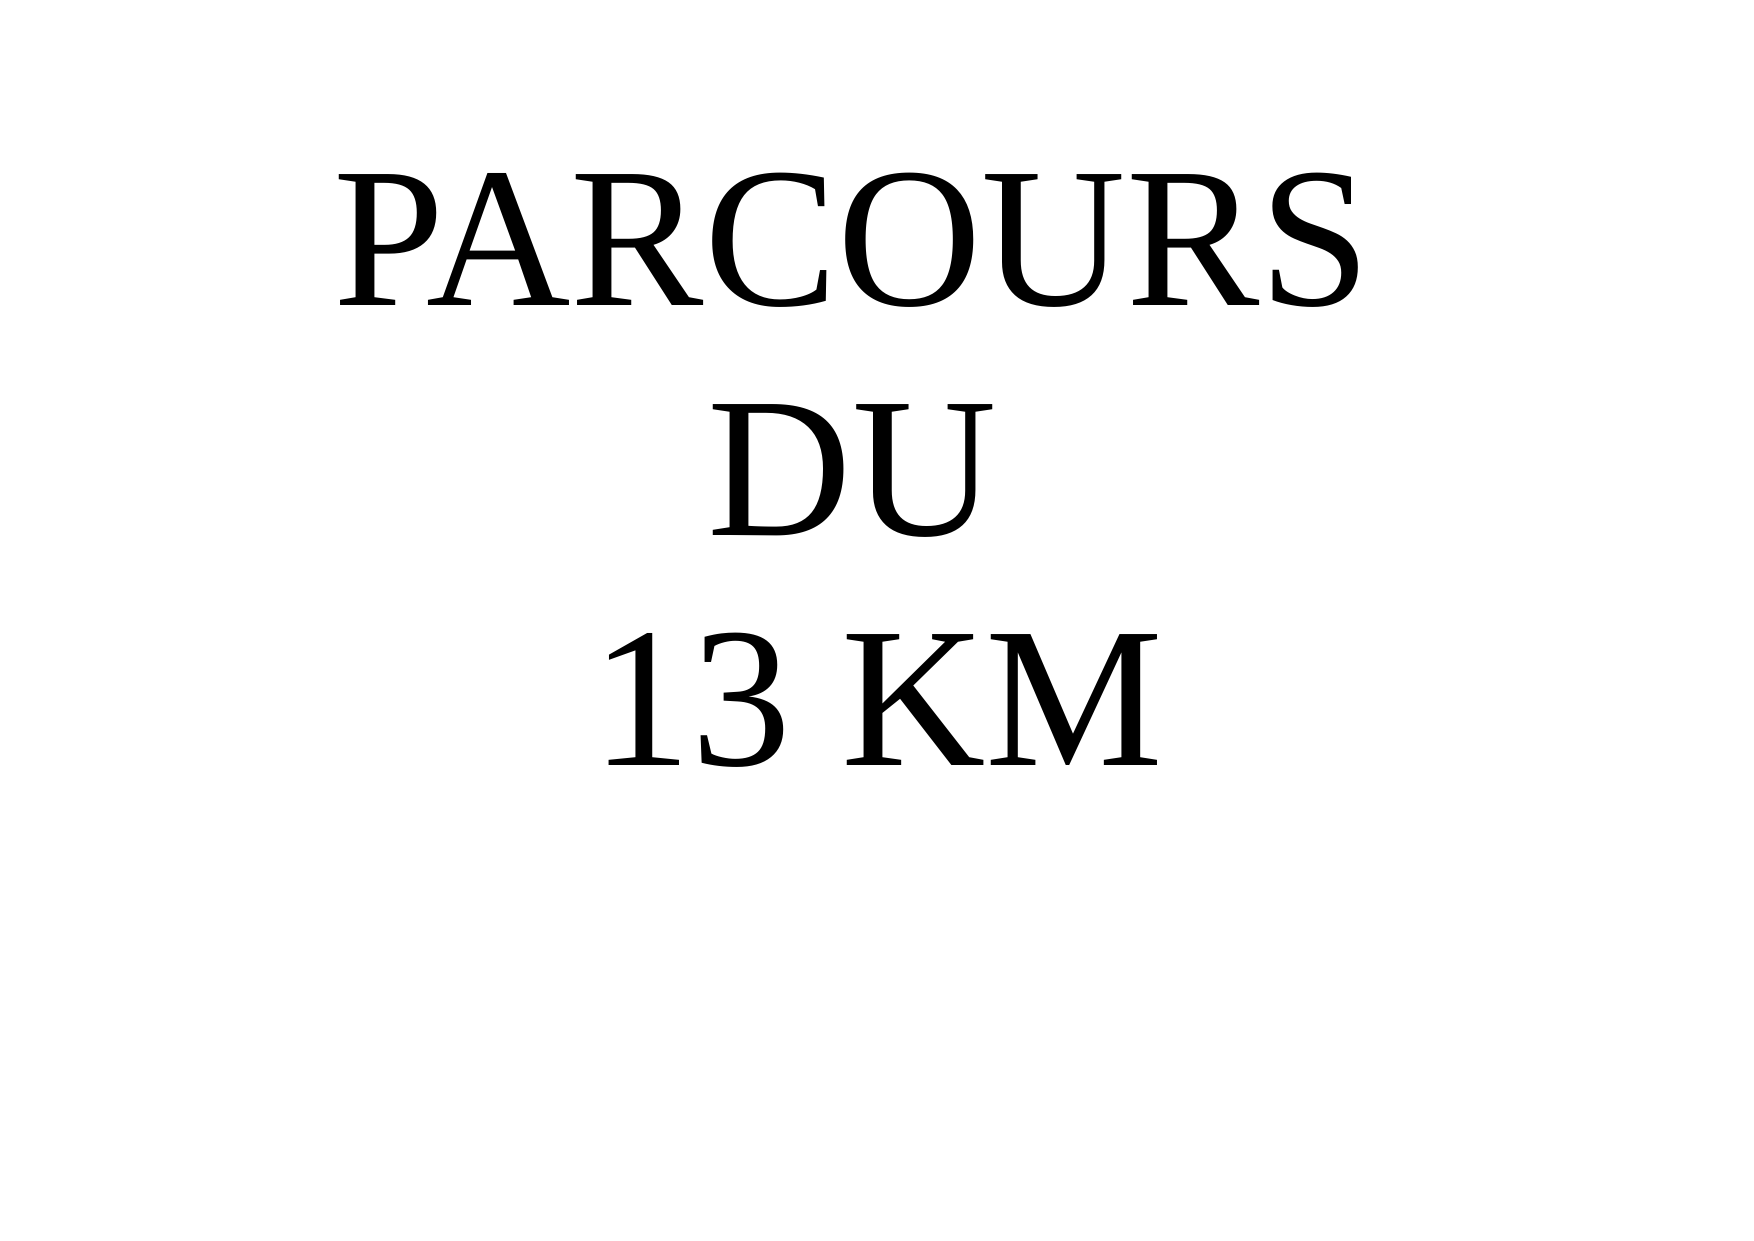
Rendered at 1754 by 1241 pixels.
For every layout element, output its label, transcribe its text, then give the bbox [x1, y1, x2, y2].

text DU [118, 348, 1636, 578]
text PARCOURS [118, 118, 1636, 348]
text 13 KM [118, 578, 1636, 808]
